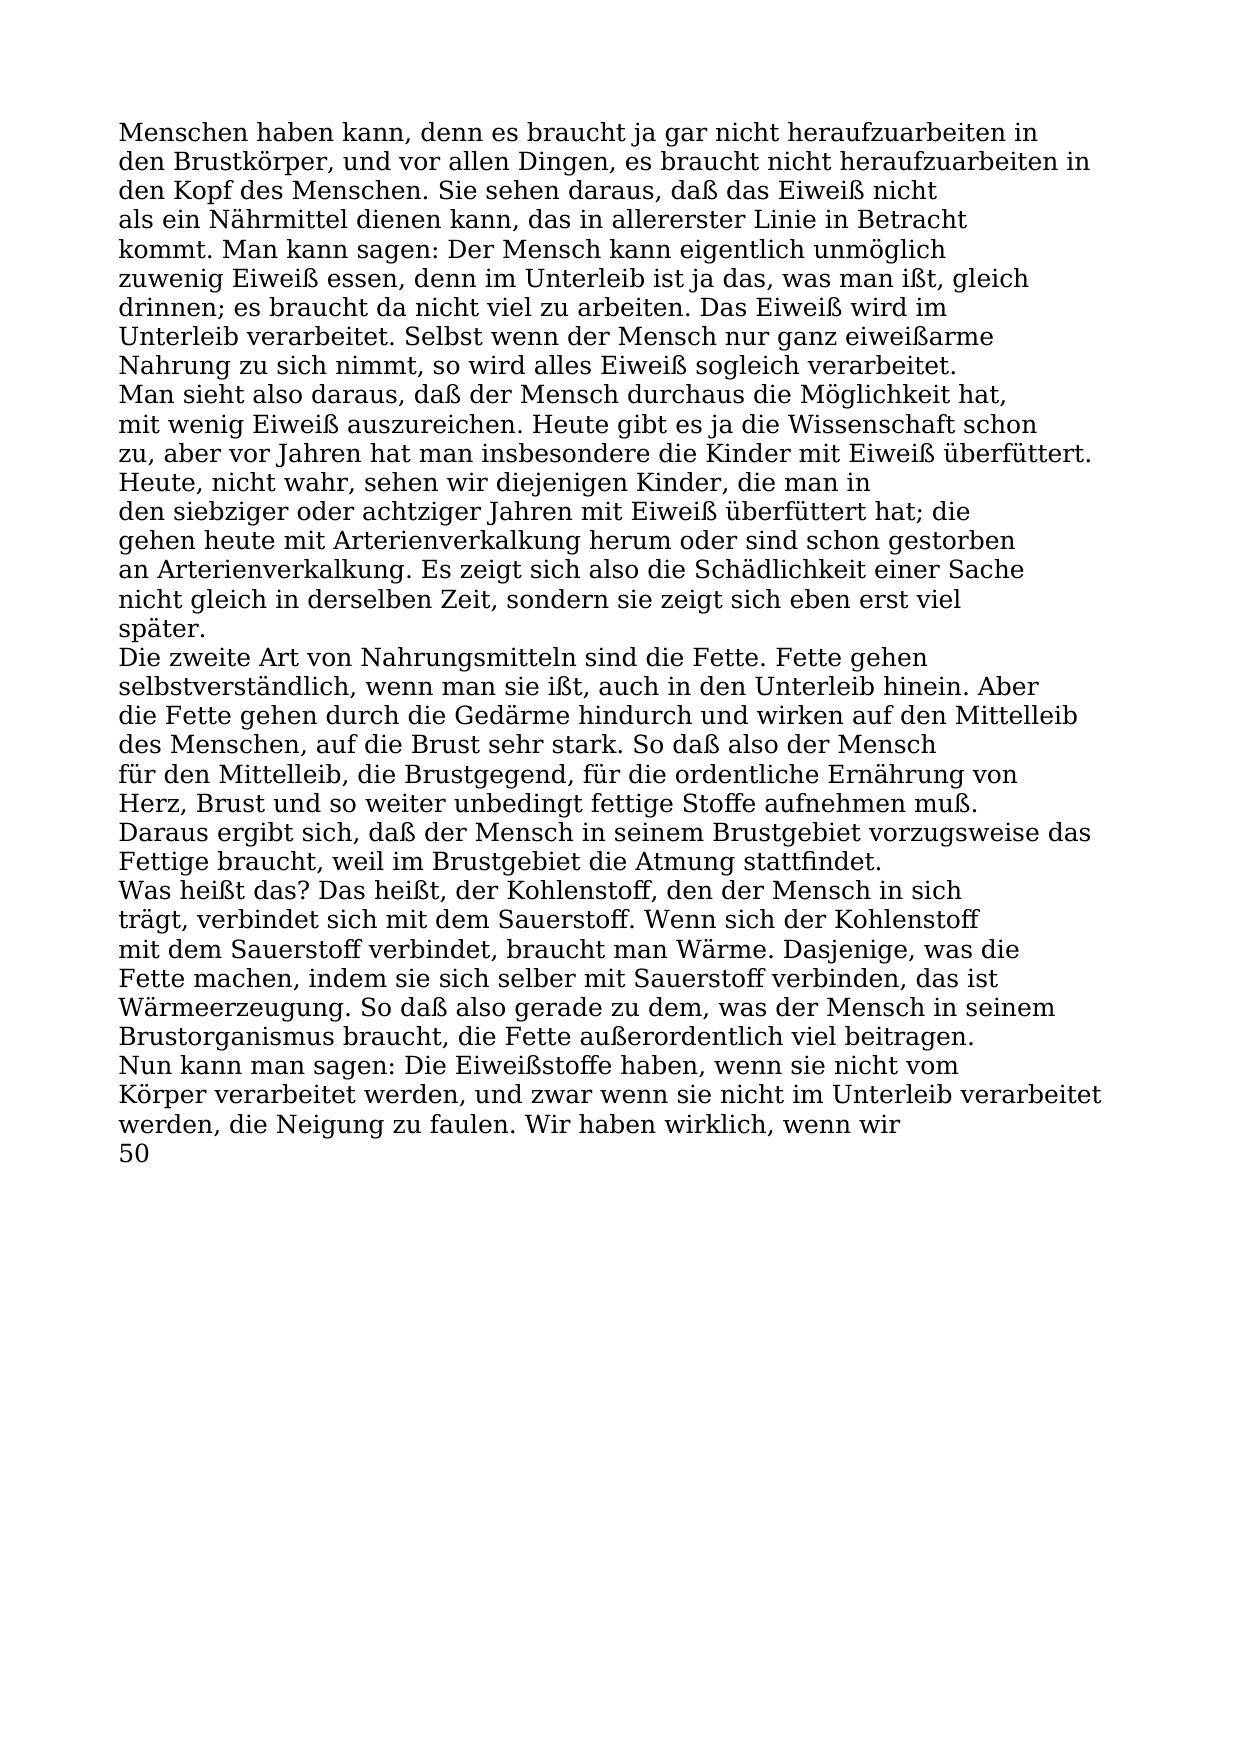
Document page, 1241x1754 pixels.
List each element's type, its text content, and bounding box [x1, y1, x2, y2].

text Fette machen, indem sie sich selber mit Sauerstoff verbinden, das ist [118, 964, 1122, 993]
text gehen heute mit Arterienverkalkung herum oder sind schon gestorben [118, 526, 1122, 556]
text zu, aber vor Jahren hat man insbesondere die Kinder mit Eiweiß überfüttert. Heute, nicht wahr, sehen wir diejenigen Kinder, die man in [118, 439, 1122, 497]
text die Fette gehen durch die Gedärme hindurch und wirken auf den Mittelleib des Menschen, auf die Brust sehr stark. So daß also der Mensch [118, 701, 1122, 760]
text zuwenig Eiweiß essen, denn im Unterleib ist ja das, was man ißt, gleich [118, 264, 1122, 293]
text Nahrung zu sich nimmt, so wird alles Eiweiß sogleich verarbeitet. [118, 351, 1122, 381]
text Brustorganismus braucht, die Fette außerordentlich viel beitragen. [118, 1022, 1122, 1051]
text Herz, Brust und so weiter unbedingt fettige Stoffe aufnehmen muß. [118, 789, 1122, 818]
text Wärmeerzeugung. So daß also gerade zu dem, was der Mensch in seinem [118, 993, 1122, 1022]
text Man sieht also daraus, daß der Mensch durchaus die Möglichkeit hat, [118, 381, 1122, 410]
text Daraus ergibt sich, daß der Mensch in seinem Brustgebiet vorzugsweise das Fettige braucht, weil im Brustgebiet die Atmung stattfindet. [118, 818, 1122, 876]
text mit dem Sauerstoff verbindet, braucht man Wärme. Dasjenige, was die [118, 935, 1122, 964]
text Die zweite Art von Nahrungsmitteln sind die Fette. Fette gehen [118, 643, 1122, 672]
text Was heißt das? Das heißt, der Kohlenstoff, den der Mensch in sich [118, 876, 1122, 906]
text selbstverständlich, wenn man sie ißt, auch in den Unterleib hinein. Aber [118, 672, 1122, 701]
text drinnen; es braucht da nicht viel zu arbeiten. Das Eiweiß wird im [118, 293, 1122, 322]
text mit wenig Eiweiß auszureichen. Heute gibt es ja die Wissenschaft schon [118, 410, 1122, 439]
text trägt, verbindet sich mit dem Sauerstoff. Wenn sich der Kohlenstoff [118, 906, 1122, 935]
text Körper verarbeitet werden, und zwar wenn sie nicht im Unterleib verarbeitet werden, die Neigung zu faulen. Wir haben wirklich, wenn wir [118, 1081, 1122, 1139]
text 50 [118, 1139, 1122, 1168]
text Menschen haben kann, denn es braucht ja gar nicht heraufzuarbeiten in [118, 118, 1122, 147]
text an Arterienverkalkung. Es zeigt sich also die Schädlichkeit einer Sache [118, 556, 1122, 585]
text Unterleib verarbeitet. Selbst wenn der Mensch nur ganz eiweißarme [118, 322, 1122, 351]
text den Brustkörper, und vor allen Dingen, es braucht nicht heraufzuarbeiten in den Kopf des Menschen. Sie sehen daraus, daß das Eiweiß nicht [118, 147, 1122, 206]
text Nun kann man sagen: Die Eiweißstoffe haben, wenn sie nicht vom [118, 1051, 1122, 1081]
text als ein Nährmittel dienen kann, das in allererster Linie in Betracht [118, 206, 1122, 235]
text kommt. Man kann sagen: Der Mensch kann eigentlich unmöglich [118, 235, 1122, 264]
text später. [118, 614, 1122, 643]
text nicht gleich in derselben Zeit, sondern sie zeigt sich eben erst viel [118, 585, 1122, 614]
text für den Mittelleib, die Brustgegend, für die ordentliche Ernährung von [118, 760, 1122, 789]
text den siebziger oder achtziger Jahren mit Eiweiß überfüttert hat; die [118, 497, 1122, 526]
